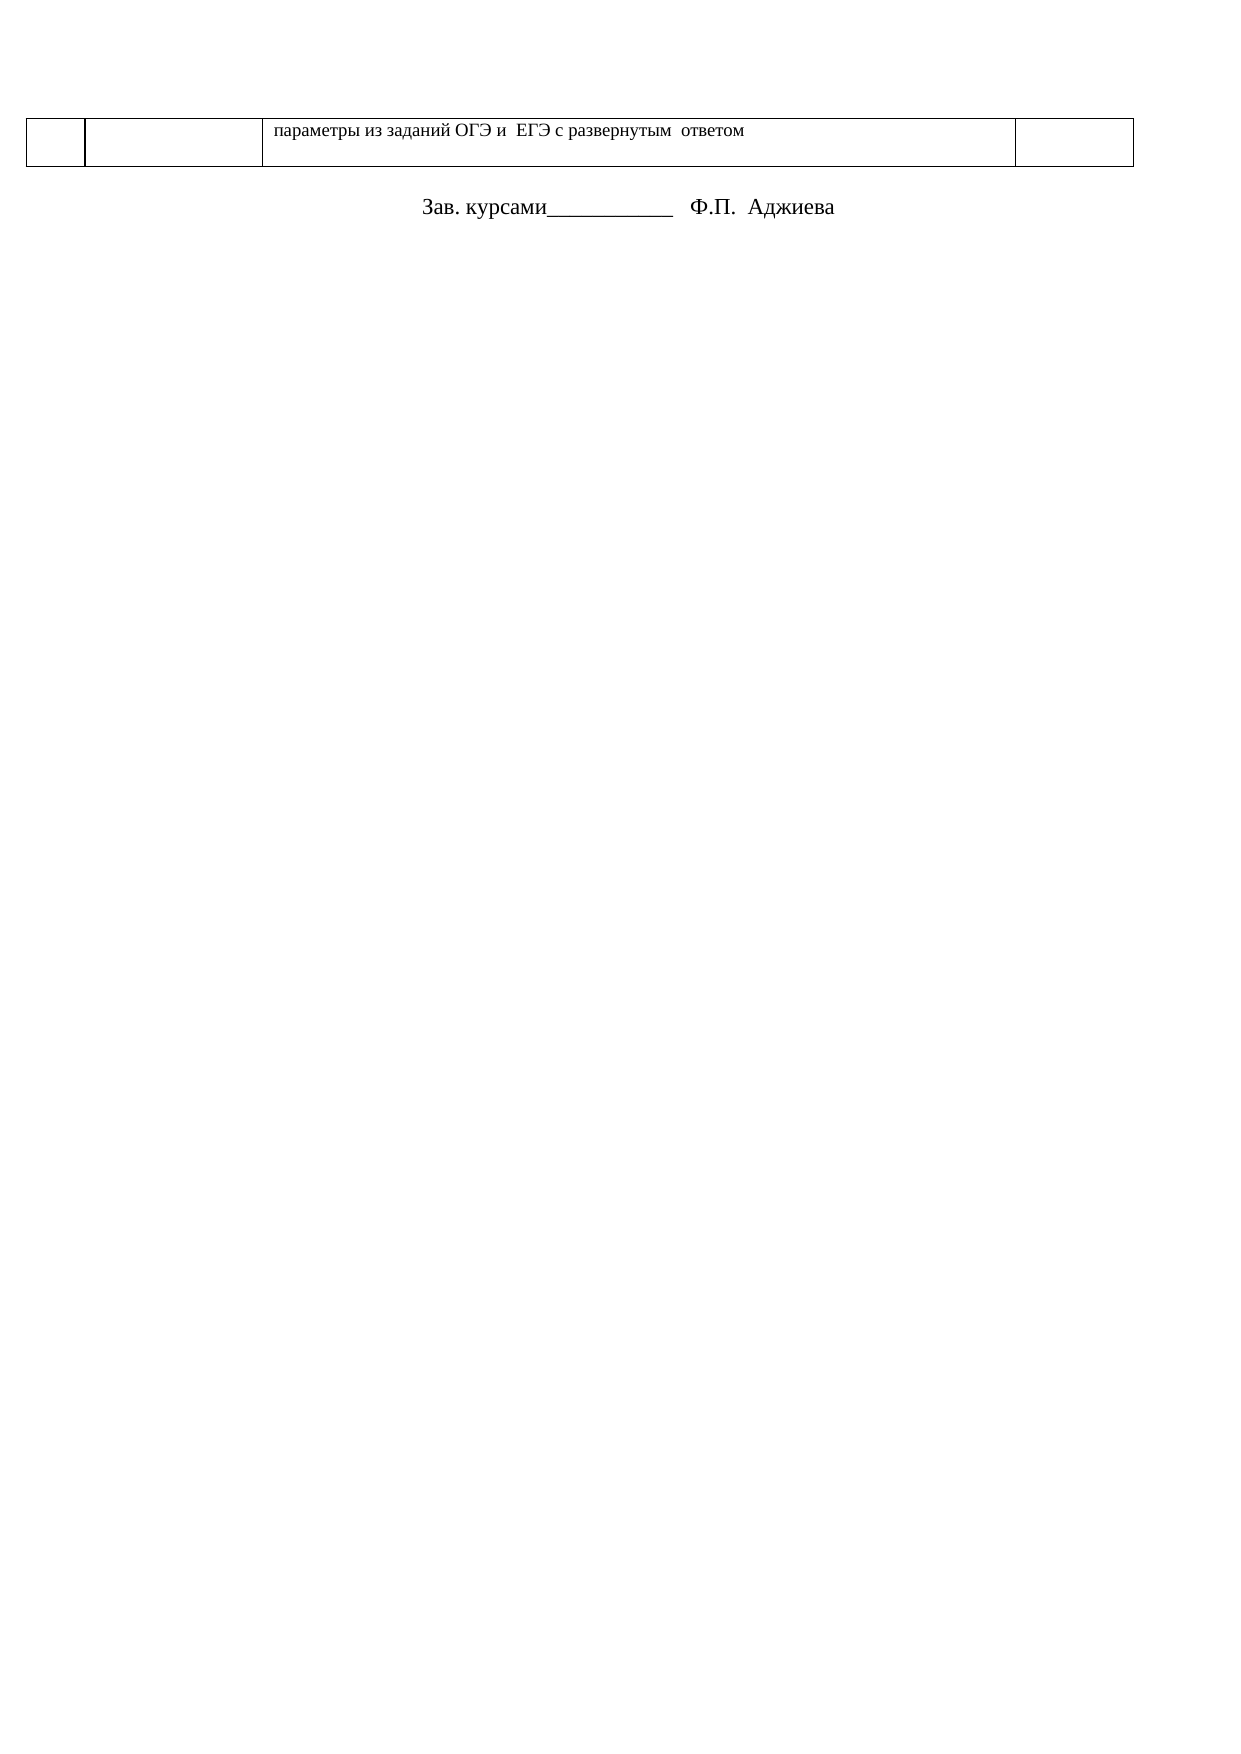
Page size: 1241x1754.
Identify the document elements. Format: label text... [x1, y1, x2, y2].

table_cell [27, 119, 84, 166]
table_cell [1016, 119, 1133, 166]
table_cell [86, 119, 262, 166]
table_cell параметры из заданий ОГЭ и ЕГЭ с развернутым ответом [263, 119, 1015, 166]
text Зав. курсами___________ Ф.П. Аджиева [118, 193, 1122, 219]
